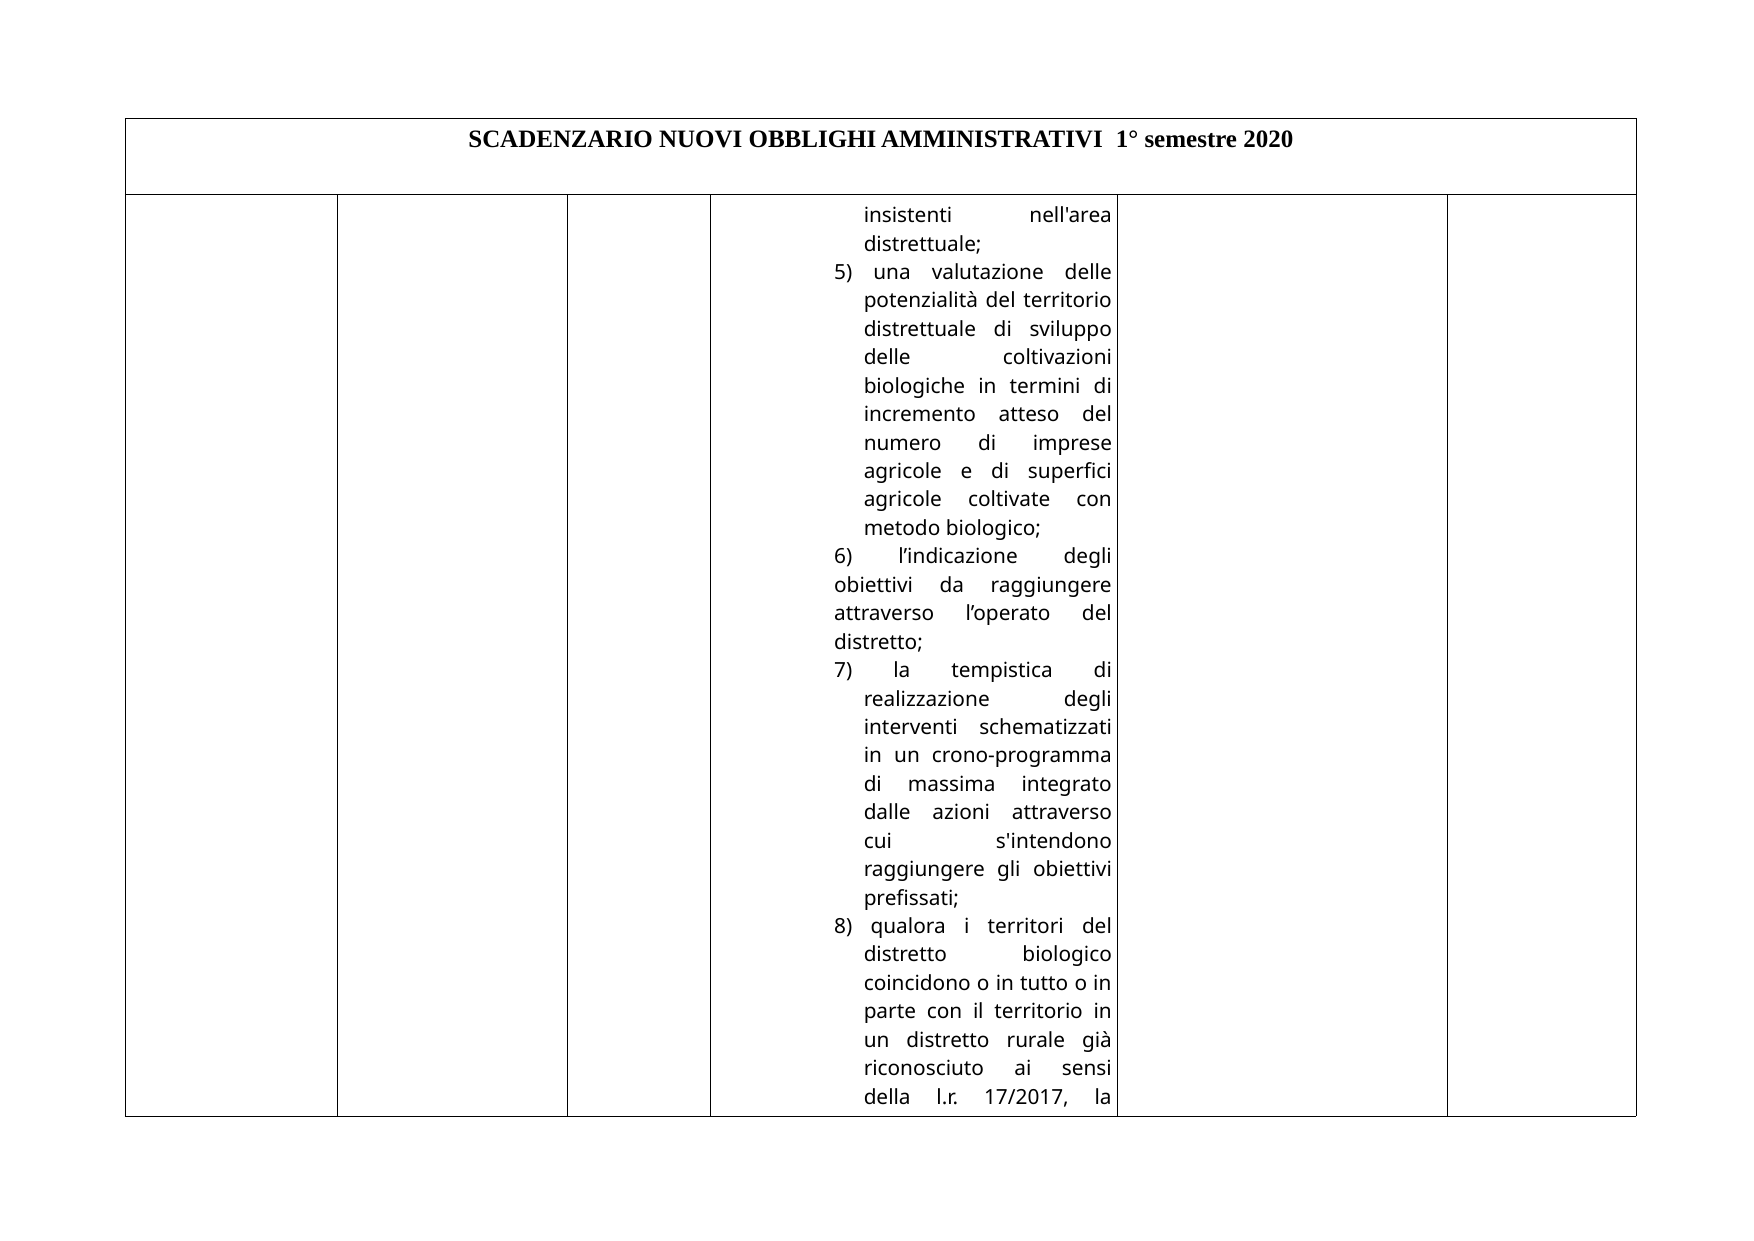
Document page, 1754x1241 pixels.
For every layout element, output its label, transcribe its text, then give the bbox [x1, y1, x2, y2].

table_cell [568, 195, 710, 1116]
table_header SCADENZARIO NUOVI OBBLIGHI AMMINISTRATIVI 1° semestre 2020 [126, 119, 1636, 194]
table_cell [1448, 195, 1636, 1116]
table_cell insistenti nell'area distrettuale; 5) una valutazione delle potenzialità del territorio distrettuale di sviluppo delle coltivazioni biologiche in termini di incremento atteso del numero di imprese agricole e di superfici agricole coltivate con metodo biologico; 6) l’indicazione degli obiettivi da raggiungere attraverso l’operato del distretto; 7) la tempistica di realizzazione degli interventi schematizzati in un crono-programma di massima integrato dalle azioni attraverso cui s'intendono raggiungere gli obiettivi prefissati; 8) qualora i territori del distretto biologico coincidono o in tutto o in parte con il territorio in un distretto rurale già riconosciuto ai sensi della l.r. 17/2017, la [711, 195, 1117, 1116]
table_cell [1118, 195, 1447, 1116]
table_cell [126, 195, 337, 1116]
table_cell [338, 195, 567, 1116]
